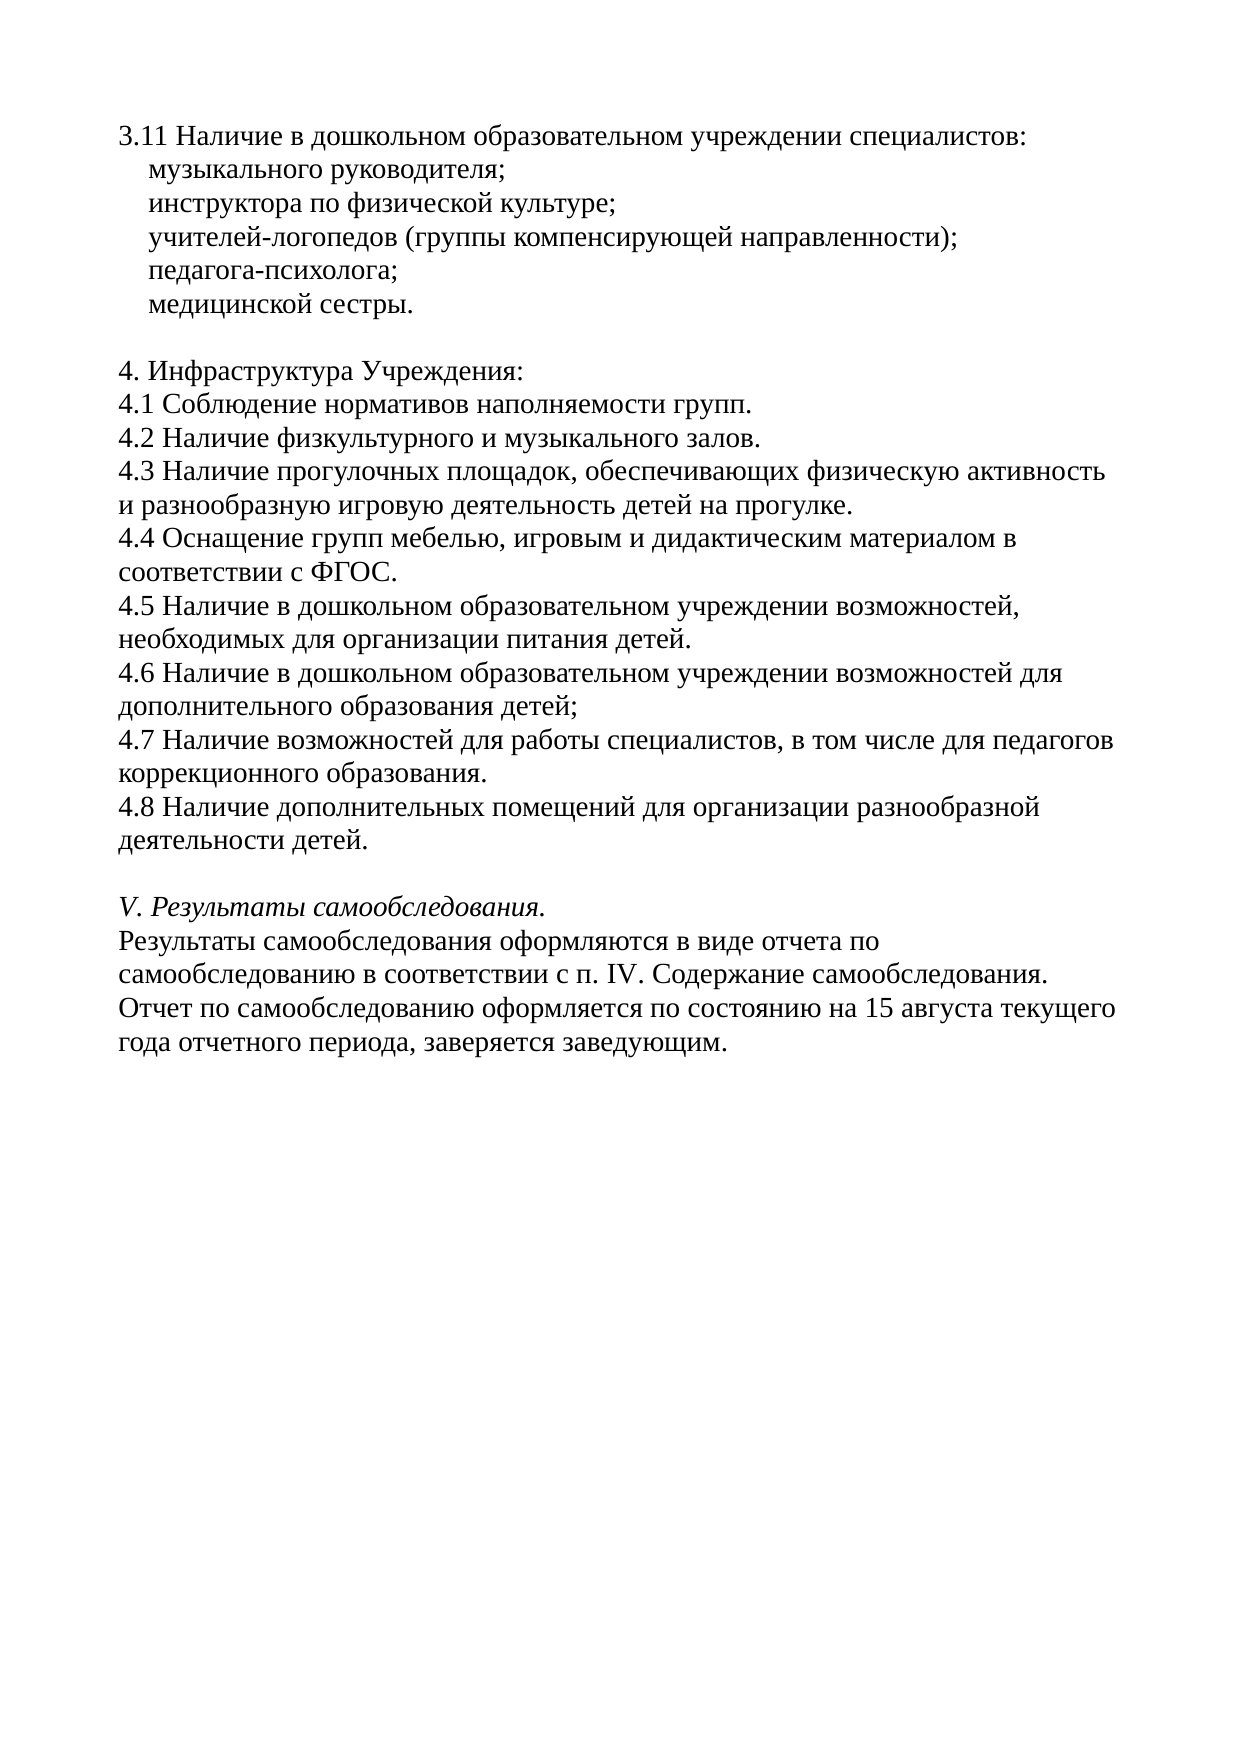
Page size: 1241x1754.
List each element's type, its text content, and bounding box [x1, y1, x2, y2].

text соответствии с ФГОС. [118, 554, 1122, 588]
text 4.7 Наличие возможностей для работы специалистов, в том числе для педагогов [118, 722, 1122, 755]
text  музыкального руководителя; [118, 152, 1122, 185]
text 4.2 Наличие физкультурного и музыкального залов. [118, 420, 1122, 453]
text  учителей-логопедов (группы компенсирующей направленности); [118, 219, 1122, 252]
text 3.11 Наличие в дошкольном образовательном учреждении специалистов: [118, 118, 1122, 152]
text  инструктора по физической культуре; [118, 185, 1122, 219]
text дополнительного образования детей; [118, 688, 1122, 722]
text деятельности детей. [118, 822, 1122, 856]
text 4.1 Соблюдение нормативов наполняемости групп. [118, 386, 1122, 420]
text коррекционного образования. [118, 755, 1122, 789]
text необходимых для организации питания детей. [118, 621, 1122, 655]
text  медицинской сестры. [118, 286, 1122, 319]
text  педагога-психолога; [118, 252, 1122, 286]
text 4.5 Наличие в дошкольном образовательном учреждении возможностей, [118, 588, 1122, 621]
text V. Результаты самообследования. [118, 889, 1122, 923]
text 4. Инфраструктура Учреждения: [118, 353, 1122, 386]
text 4.3 Наличие прогулочных площадок, обеспечивающих физическую активность и разнообразную игровую деятельность детей на прогулке. [118, 453, 1122, 521]
text 4.6 Наличие в дошкольном образовательном учреждении возможностей для [118, 655, 1122, 688]
text 4.4 Оснащение групп мебелью, игровым и дидактическим материалом в [118, 521, 1122, 554]
text Отчет по самообследованию оформляется по состоянию на 15 августа текущего года отчетного периода, заверяется заведующим. [118, 990, 1122, 1057]
text Результаты самообследования оформляются в виде отчета по самообследованию в соответствии с п. IV. Содержание самообследования. [118, 923, 1122, 990]
text 4.8 Наличие дополнительных помещений для организации разнообразной [118, 789, 1122, 822]
